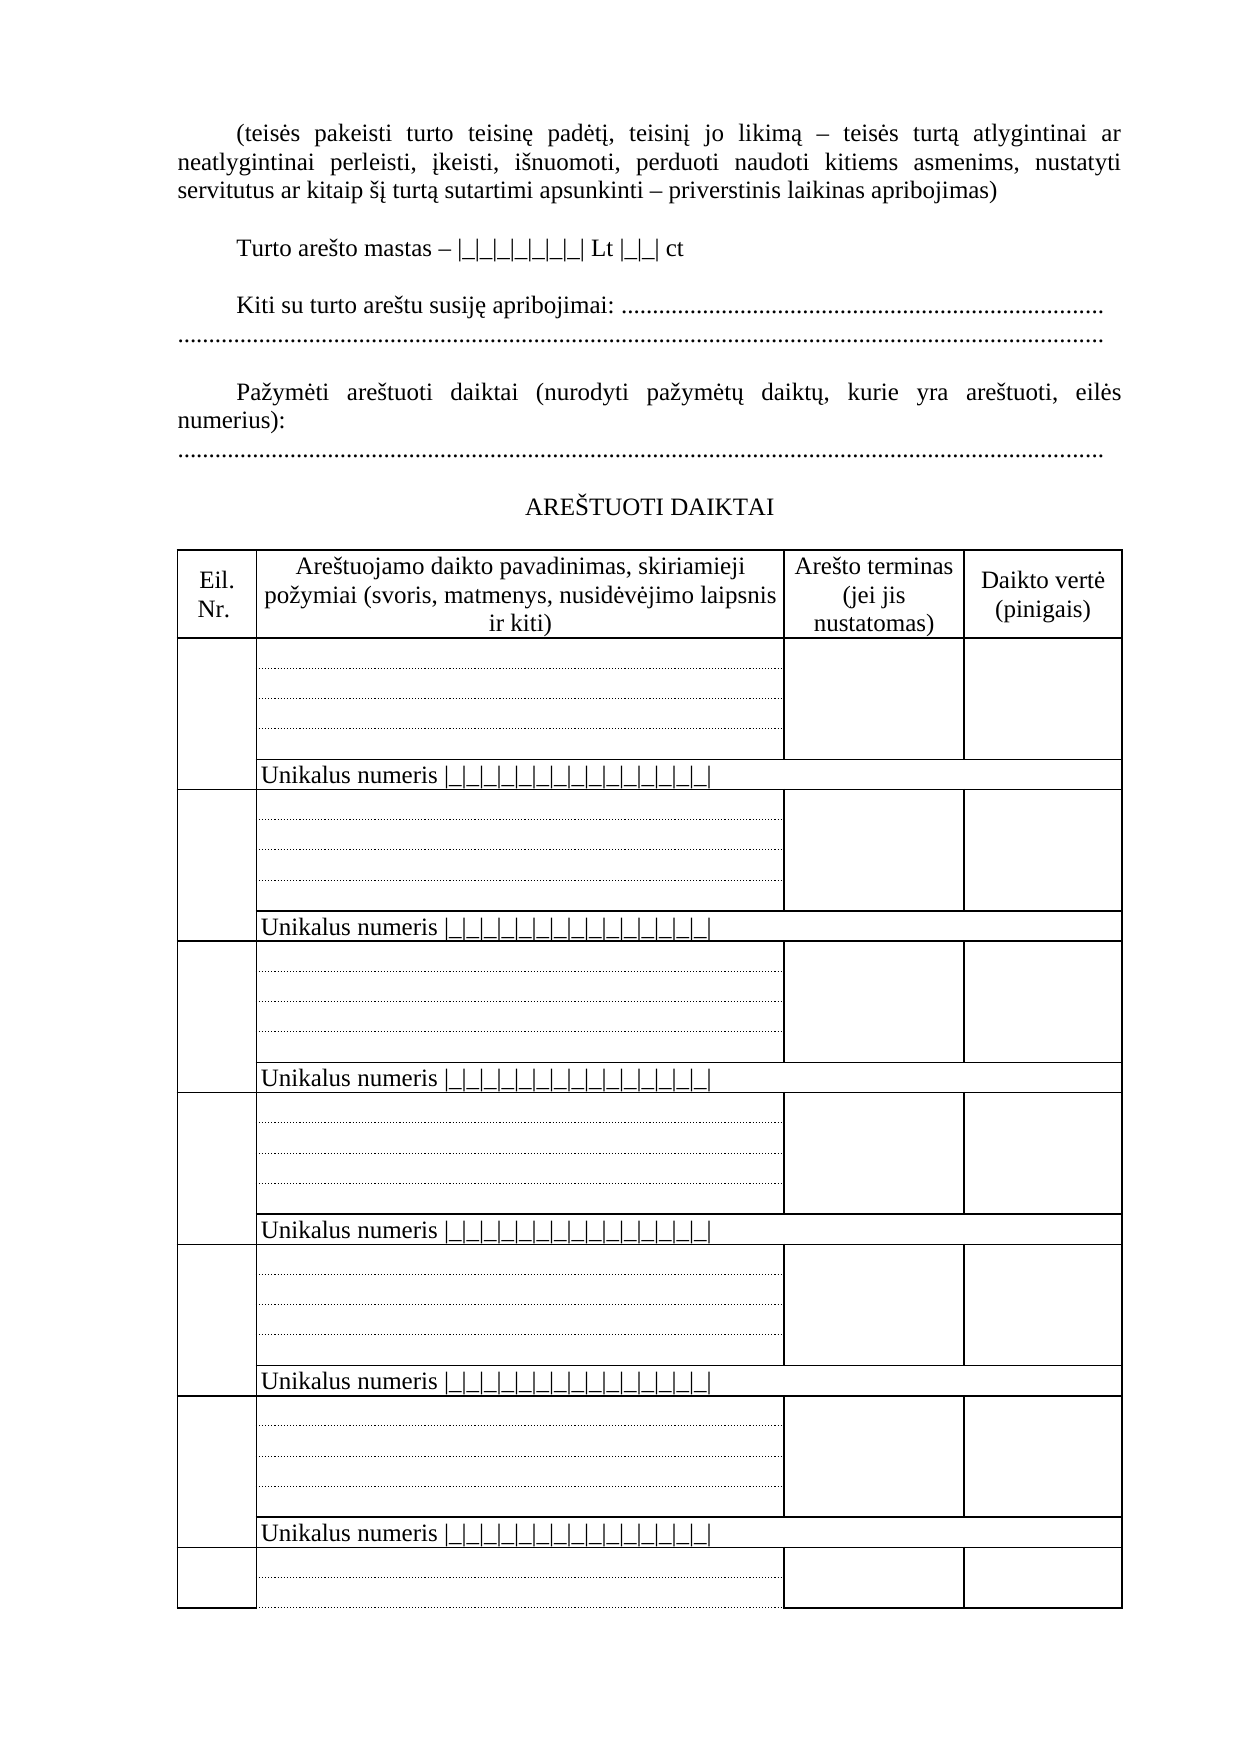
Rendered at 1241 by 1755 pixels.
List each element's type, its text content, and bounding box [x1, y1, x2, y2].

table_cell [965, 1548, 1121, 1607]
table_cell [178, 1397, 256, 1547]
table_cell [178, 639, 256, 789]
table_cell [257, 819, 783, 849]
table_cell [1106, 1063, 1121, 1092]
table_cell Unikalus numeris |_|_|_|_|_|_|_|_|_|_|_|_|_|_|_| [257, 1366, 1094, 1395]
table_cell [257, 1001, 783, 1031]
table_cell [257, 1245, 783, 1274]
text ... [177, 319, 1122, 348]
table_cell [1106, 1215, 1121, 1243]
table_cell [257, 1486, 783, 1516]
table_cell [1094, 1063, 1106, 1092]
table_cell [965, 1397, 1121, 1516]
table_cell [257, 668, 783, 698]
table_cell [1106, 1518, 1121, 1547]
table_cell [1094, 1215, 1106, 1243]
table_cell [1106, 912, 1121, 940]
table_cell [257, 1425, 783, 1456]
table_cell [965, 942, 1121, 1062]
table_cell [257, 790, 783, 819]
table_cell [257, 1548, 783, 1577]
table_cell [257, 639, 783, 667]
text AREŠTUOTI DAIKTAI [177, 492, 1122, 521]
table_cell [785, 1397, 963, 1516]
table_cell [257, 1031, 783, 1062]
table_header Eil. Nr. [178, 551, 256, 637]
table_cell [178, 790, 256, 940]
table_cell [965, 790, 1121, 910]
table_cell [257, 1153, 783, 1183]
table_cell [178, 1093, 256, 1243]
table_cell [257, 1304, 783, 1334]
table_cell [785, 1548, 963, 1607]
table_cell [785, 639, 963, 758]
table_cell [785, 1093, 963, 1213]
table_cell [178, 942, 256, 1092]
table_cell [257, 1093, 783, 1122]
text (teisės pakeisti turto teisinę padėtį, teisinį jo likimą – teisės turtą atlygintinai ar neatlygintinai perleisti, įkeisti, išnuomoti, perduoti naudoti kitiems asmenims, nustatyti servitutus ar kitaip šį turtą sutartimi apsunkinti – priverstinis laikinas apribojimas) [177, 118, 1122, 204]
table_cell [1094, 1518, 1106, 1547]
table_cell [257, 880, 783, 910]
text Kiti su turto areštu susiję apribojimai: [177, 291, 1122, 319]
table_cell [257, 1577, 783, 1607]
table_cell Unikalus numeris |_|_|_|_|_|_|_|_|_|_|_|_|_|_|_| [257, 760, 1094, 789]
table_cell [178, 1245, 256, 1395]
table_cell [1094, 1366, 1106, 1395]
table_header Areštuojamo daikto pavadinimas, skiriamieji požymiai (svoris, matmenys, nusidėvėjimo laipsnis ir kiti) [257, 551, 783, 637]
table_cell Unikalus numeris |_|_|_|_|_|_|_|_|_|_|_|_|_|_|_| [257, 912, 1094, 940]
table_header Daikto vertė (pinigais) [965, 551, 1121, 637]
text Turto arešto mastas – |_|_|_|_|_|_|_| Lt |_|_| ct [177, 233, 1122, 262]
table_cell [785, 942, 963, 1062]
table_cell [257, 849, 783, 880]
table_cell [257, 1397, 783, 1425]
table_cell [257, 971, 783, 1001]
table_cell [965, 1093, 1121, 1213]
table_cell [257, 1122, 783, 1152]
text Pažymėti areštuoti daiktai (nurodyti pažymėtų daiktų, kurie yra areštuoti, eilės numerius): [177, 377, 1122, 434]
table_cell [257, 1183, 783, 1213]
table_cell [1094, 912, 1106, 940]
table_cell [1094, 760, 1106, 789]
table_cell [965, 1245, 1121, 1365]
text ... [177, 434, 1122, 463]
table_cell [257, 1456, 783, 1486]
table_cell [1106, 1366, 1121, 1395]
table_cell [257, 728, 783, 758]
table_cell [1106, 760, 1121, 789]
table_cell Unikalus numeris |_|_|_|_|_|_|_|_|_|_|_|_|_|_|_| [257, 1063, 1094, 1092]
table_cell [257, 1274, 783, 1304]
table_cell Unikalus numeris |_|_|_|_|_|_|_|_|_|_|_|_|_|_|_| [257, 1215, 1094, 1243]
table_cell [785, 790, 963, 910]
table_cell [257, 1334, 783, 1365]
table_header Arešto terminas (jei jis nustatomas) [785, 551, 963, 637]
table_cell [785, 1245, 963, 1365]
table_cell [257, 698, 783, 728]
table_cell Unikalus numeris |_|_|_|_|_|_|_|_|_|_|_|_|_|_|_| [257, 1518, 1094, 1547]
table_cell [178, 1548, 256, 1607]
table_cell [257, 942, 783, 971]
table_cell [965, 639, 1121, 758]
